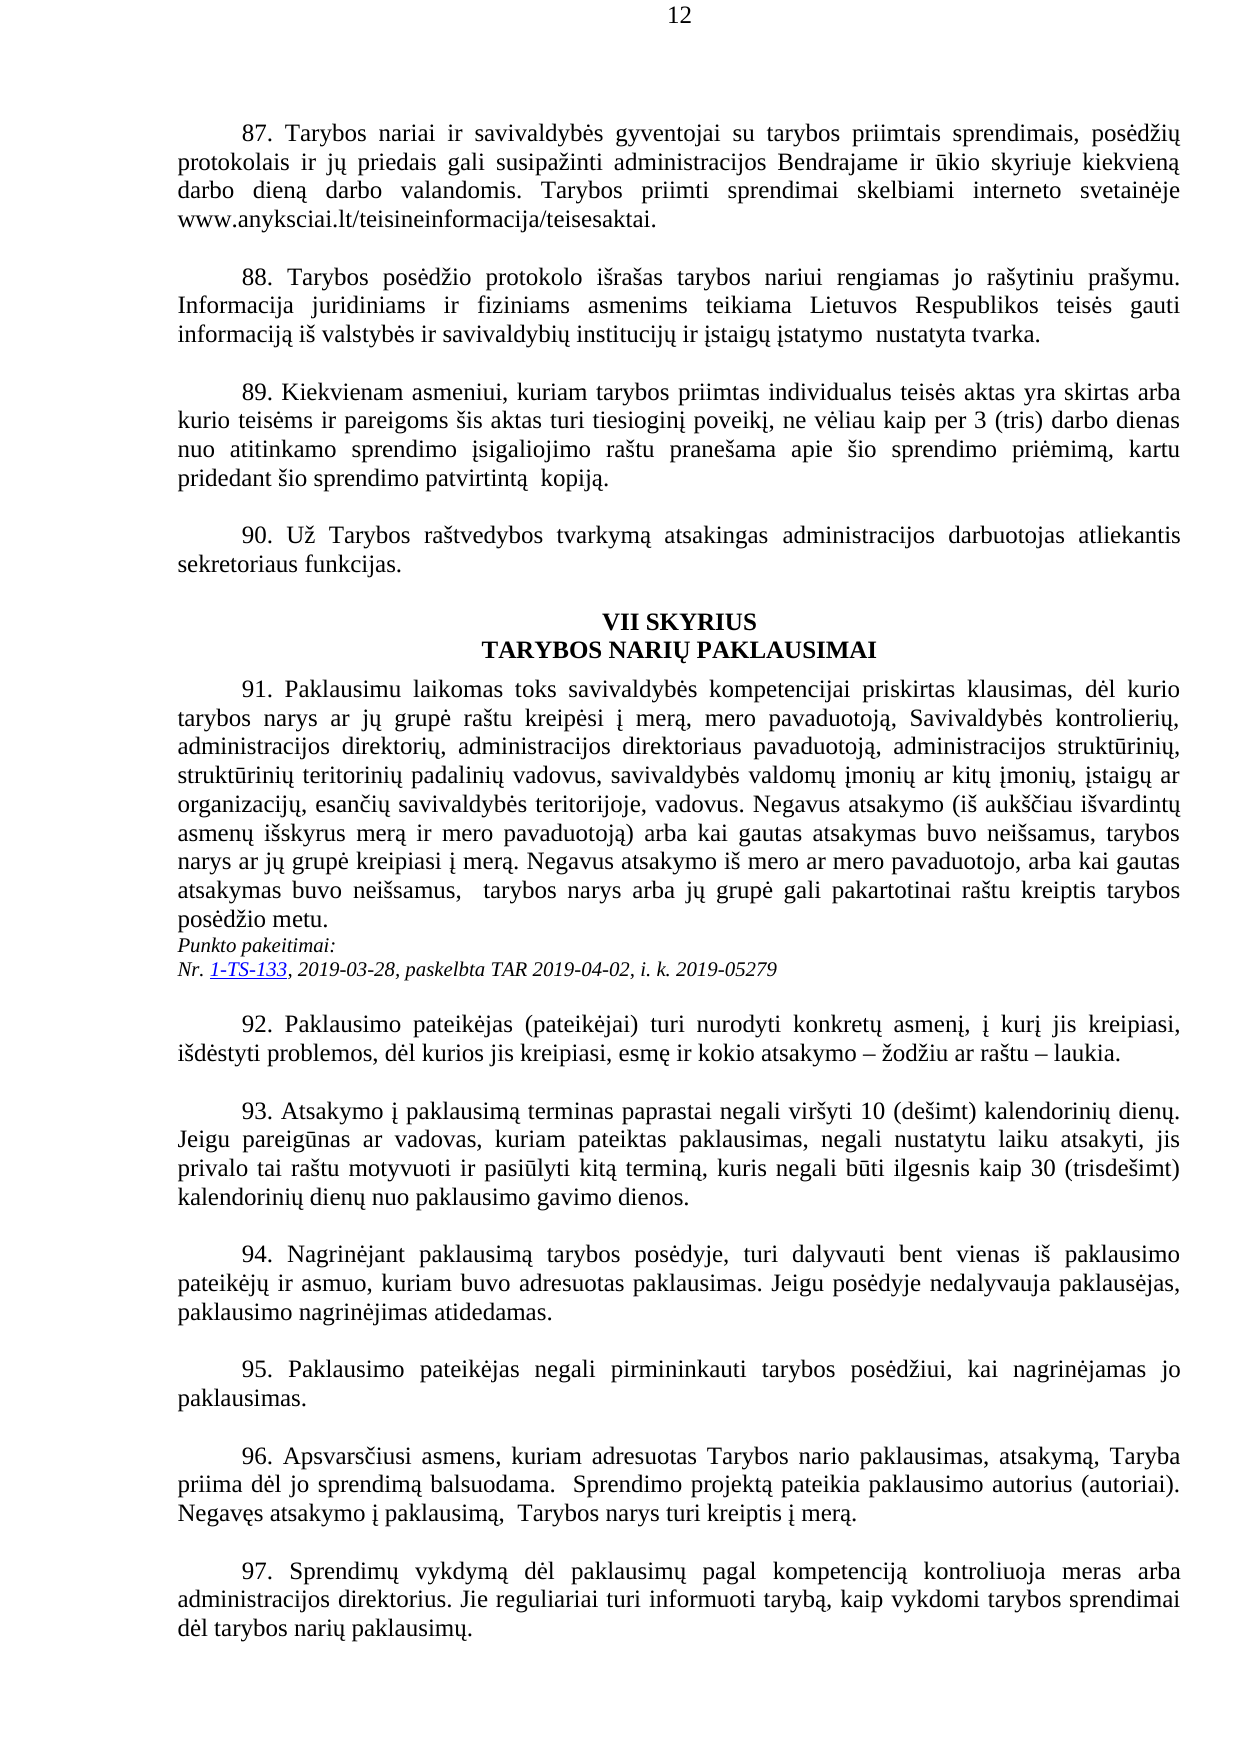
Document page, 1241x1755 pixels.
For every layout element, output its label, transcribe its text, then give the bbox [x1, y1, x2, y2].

text TARYBOS NARIŲ PAKLAUSIMAI [177, 636, 1181, 664]
text 88. Tarybos posėdžio protokolo išrašas tarybos nariui rengiamas jo rašytiniu prašymu. Informacija juridiniams ir fiziniams asmenims teikiama Lietuvos Respublikos teisės gauti informaciją iš valstybės ir savivaldybių institucijų ir įstaigų įstatymo nustatyta tvarka. [177, 262, 1181, 348]
text 96. Apsvarsčiusi asmens, kuriam adresuotas Tarybos nario paklausimas, atsakymą, Taryba priima dėl jo sprendimą balsuodama. Sprendimo projektą pateikia paklausimo autorius (autoriai). Negavęs atsakymo į paklausimą, Tarybos narys turi kreiptis į merą. [177, 1441, 1181, 1527]
text Nr. 1-TS-133, 2019-03-28, paskelbta TAR 2019-04-02, i. k. 2019-05279 [177, 957, 1181, 981]
text 87. Tarybos nariai ir savivaldybės gyventojai su tarybos priimtais sprendimais, posėdžių protokolais ir jų priedais gali susipažinti administracijos Bendrajame ir ūkio skyriuje kiekvieną darbo dieną darbo valandomis. Tarybos priimti sprendimai skelbiami interneto svetainėje www.anyksciai.lt/teisineinformacija/teisesaktai. [177, 118, 1181, 233]
text 92. Paklausimo pateikėjas (pateikėjai) turi nurodyti konkretų asmenį, į kurį jis kreipiasi, išdėstyti problemos, dėl kurios jis kreipiasi, esmę ir kokio atsakymo – žodžiu ar raštu – laukia. [177, 1009, 1181, 1067]
text 93. Atsakymo į paklausimą terminas paprastai negali viršyti 10 (dešimt) kalendorinių dienų. Jeigu pareigūnas ar vadovas, kuriam pateiktas paklausimas, negali nustatytu laiku atsakyti, jis privalo tai raštu motyvuoti ir pasiūlyti kitą terminą, kuris negali būti ilgesnis kaip 30 (trisdešimt) kalendorinių dienų nuo paklausimo gavimo dienos. [177, 1096, 1181, 1211]
text Punkto pakeitimai: [177, 933, 1181, 957]
text 97. Sprendimų vykdymą dėl paklausimų pagal kompetenciją kontroliuoja meras arba administracijos direktorius. Jie reguliariai turi informuoti tarybą, kaip vykdomi tarybos sprendimai dėl tarybos narių paklausimų. [177, 1556, 1181, 1642]
text 91. Paklausimu laikomas toks savivaldybės kompetencijai priskirtas klausimas, dėl kurio tarybos narys ar jų grupė raštu kreipėsi į merą, mero pavaduotoją, Savivaldybės kontrolierių, administracijos direktorių, administracijos direktoriaus pavaduotoją, administracijos struktūrinių, struktūrinių teritorinių padalinių vadovus, savivaldybės valdomų įmonių ar kitų įmonių, įstaigų ar organizacijų, esančių savivaldybės teritorijoje, vadovus. Negavus atsakymo (iš aukščiau išvardintų asmenų išskyrus merą ir mero pavaduotoją) arba kai gautas atsakymas buvo neišsamus, tarybos narys ar jų grupė kreipiasi į merą. Negavus atsakymo iš mero ar mero pavaduotojo, arba kai gautas atsakymas buvo neišsamus, tarybos narys arba jų grupė gali pakartotinai raštu kreiptis tarybos posėdžio metu. [177, 674, 1181, 933]
text 90. Už Tarybos raštvedybos tvarkymą atsakingas administracijos darbuotojas atliekantis sekretoriaus funkcijas. [177, 521, 1181, 578]
text 94. Nagrinėjant paklausimą tarybos posėdyje, turi dalyvauti bent vienas iš paklausimo pateikėjų ir asmuo, kuriam buvo adresuotas paklausimas. Jeigu posėdyje nedalyvauja paklausėjas, paklausimo nagrinėjimas atidedamas. [177, 1239, 1181, 1326]
text VII SKYRIUS [177, 607, 1181, 636]
text 89. Kiekvienam asmeniui, kuriam tarybos priimtas individualus teisės aktas yra skirtas arba kurio teisėms ir pareigoms šis aktas turi tiesioginį poveikį, ne vėliau kaip per 3 (tris) darbo dienas nuo atitinkamo sprendimo įsigaliojimo raštu pranešama apie šio sprendimo priėmimą, kartu pridedant šio sprendimo patvirtintą kopiją. [177, 377, 1181, 492]
text 95. Paklausimo pateikėjas negali pirmininkauti tarybos posėdžiui, kai nagrinėjamas jo paklausimas. [177, 1354, 1181, 1412]
